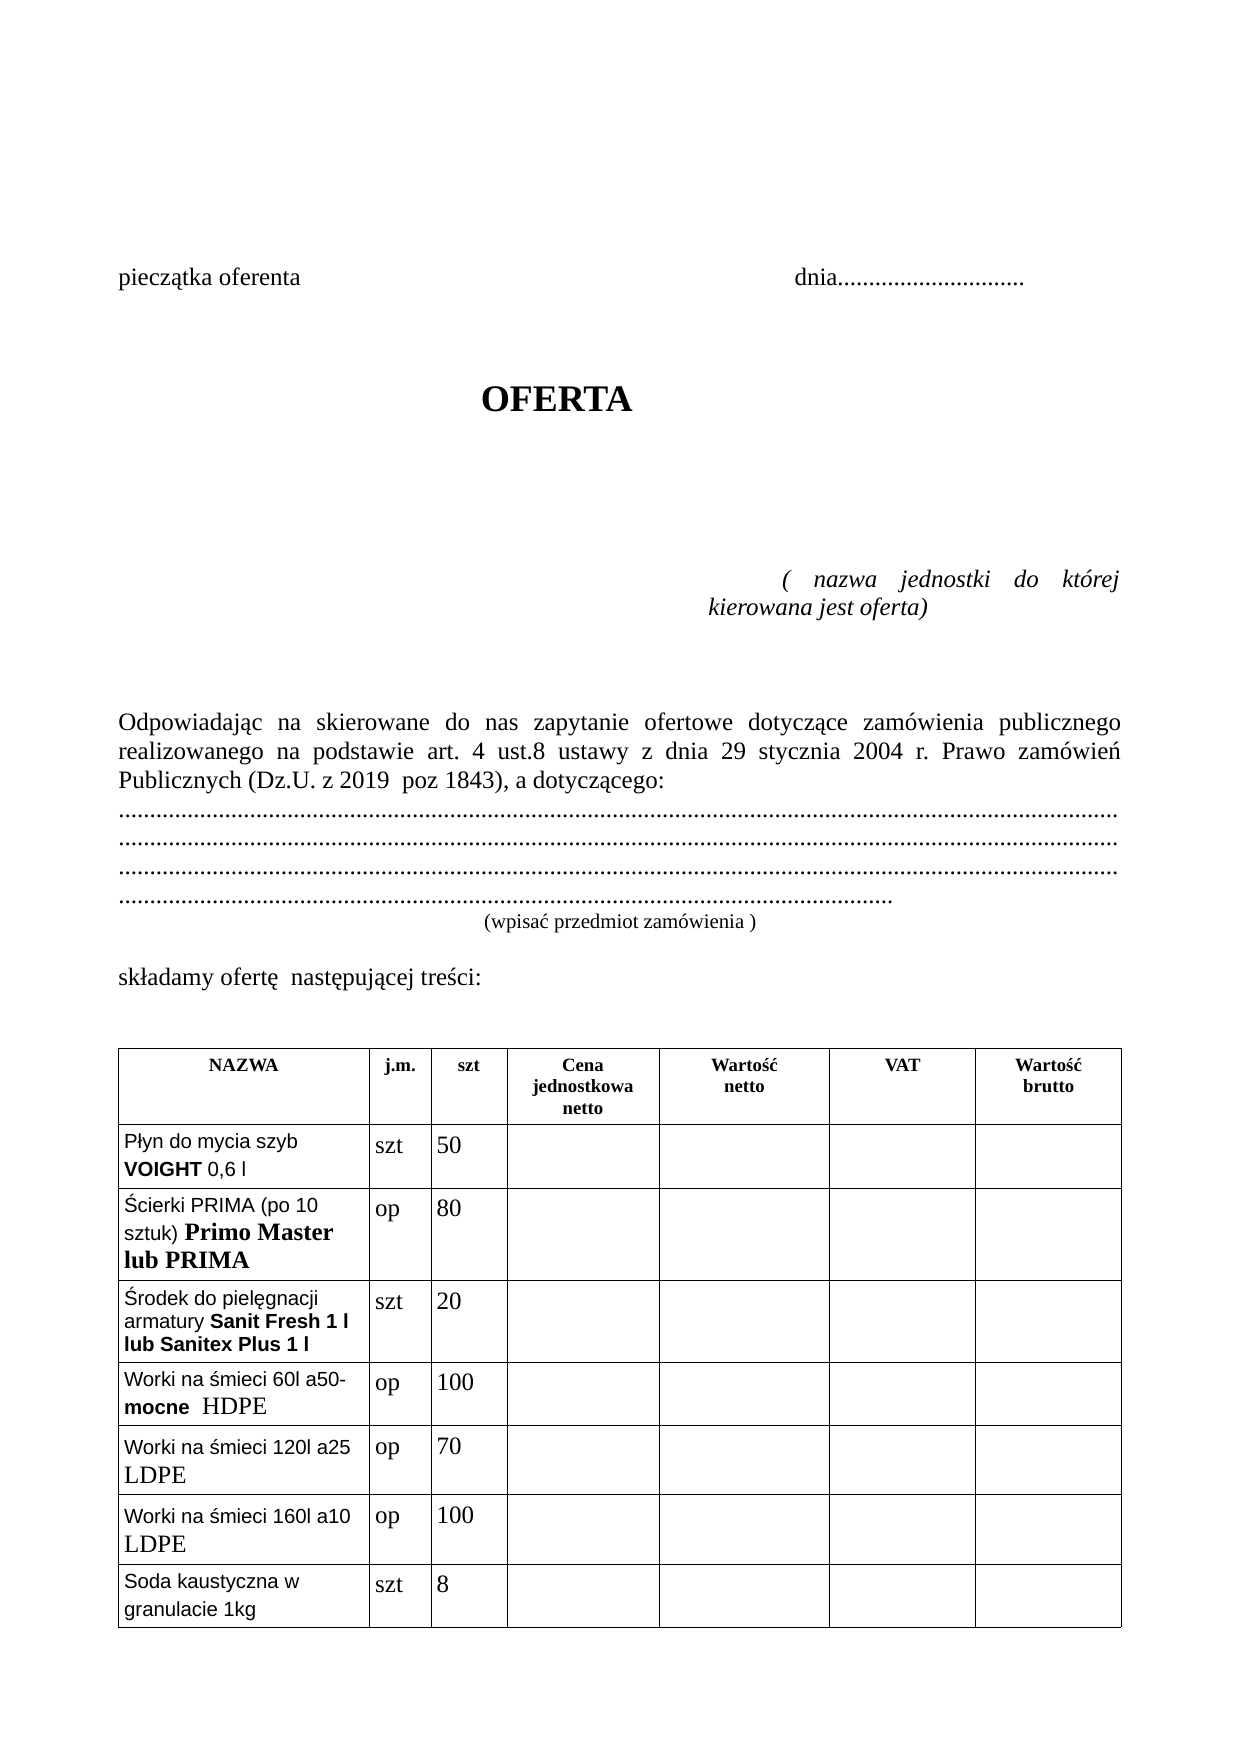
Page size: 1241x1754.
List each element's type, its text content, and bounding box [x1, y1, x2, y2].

table_cell [660, 1125, 829, 1188]
table_cell szt [370, 1125, 431, 1188]
text (wpisać przedmiot zamówienia ) [118, 909, 1122, 933]
table_cell [976, 1565, 1121, 1627]
table_cell 20 [432, 1281, 507, 1362]
table_cell [976, 1125, 1121, 1188]
table_cell [508, 1495, 659, 1563]
table_cell [830, 1495, 975, 1563]
table_cell Soda kaustyczna w granulacie 1kg [119, 1565, 369, 1627]
table_cell [976, 1495, 1121, 1563]
table_cell [830, 1363, 975, 1425]
table_cell 8 [432, 1565, 507, 1627]
table_cell 100 [432, 1495, 507, 1563]
table_cell [976, 1363, 1121, 1425]
table_cell [830, 1125, 975, 1188]
table_cell [508, 1281, 659, 1362]
table_header Wartość brutto [976, 1049, 1121, 1124]
table_cell 50 [432, 1125, 507, 1188]
table_header Wartość netto [660, 1049, 829, 1124]
table_header NAZWA [119, 1049, 369, 1124]
table_cell Worki na śmieci 160l a10 LDPE [119, 1495, 369, 1563]
table_cell [660, 1495, 829, 1563]
table_header szt [432, 1049, 507, 1124]
table_cell op [370, 1495, 431, 1563]
table_cell Worki na śmieci 120l a25 LDPE [119, 1426, 369, 1494]
text składamy ofertę następującej treści: [118, 962, 1122, 990]
table_cell szt [370, 1281, 431, 1362]
table_cell [976, 1281, 1121, 1362]
text pieczątka oferenta dnia.............................. [118, 262, 1122, 291]
table_cell Płyn do mycia szyb VOIGHT 0,6 l [119, 1125, 369, 1188]
table_cell szt [370, 1565, 431, 1627]
table_cell Środek do pielęgnacji armatury Sanit Fresh 1 l lub Sanitex Plus 1 l [119, 1281, 369, 1362]
table_cell [830, 1281, 975, 1362]
table_cell [830, 1426, 975, 1494]
table_header Cena jednostkowa netto [508, 1049, 659, 1124]
table_cell 80 [432, 1189, 507, 1280]
table_cell [660, 1363, 829, 1425]
table_cell [660, 1426, 829, 1494]
text ( nazwa jednostki do której kierowana jest oferta) [708, 564, 1122, 621]
table_cell 100 [432, 1363, 507, 1425]
table_cell [508, 1363, 659, 1425]
table_header j.m. [370, 1049, 431, 1124]
table_cell [976, 1189, 1121, 1280]
table_cell [976, 1426, 1121, 1494]
text ............................................................................................................................................................................................................................................................................................................................................................................................................................................................................................................................................................................................................................ [118, 794, 1122, 909]
table_cell 70 [432, 1426, 507, 1494]
table_cell op [370, 1363, 431, 1425]
table_cell [660, 1189, 829, 1280]
table_cell [508, 1189, 659, 1280]
table_header VAT [830, 1049, 975, 1124]
table_cell [830, 1189, 975, 1280]
table_cell op [370, 1426, 431, 1494]
text OFERTA [118, 377, 1122, 420]
table_cell op [370, 1189, 431, 1280]
table_cell [660, 1281, 829, 1362]
table_cell [508, 1565, 659, 1627]
table_cell Worki na śmieci 60l a50- mocne HDPE [119, 1363, 369, 1425]
text Odpowiadając na skierowane do nas zapytanie ofertowe dotyczące zamówienia publicznego realizowanego na podstawie art. 4 ust.8 ustawy z dnia 29 stycznia 2004 r. Prawo zamówień Publicznych (Dz.U. z 2019 poz 1843), a dotyczącego: [118, 707, 1122, 794]
table_cell [660, 1565, 829, 1627]
table_cell Ścierki PRIMA (po 10 sztuk) Primo Master lub PRIMA [119, 1189, 369, 1280]
table_cell [830, 1565, 975, 1627]
table_cell [508, 1426, 659, 1494]
table_cell [508, 1125, 659, 1188]
